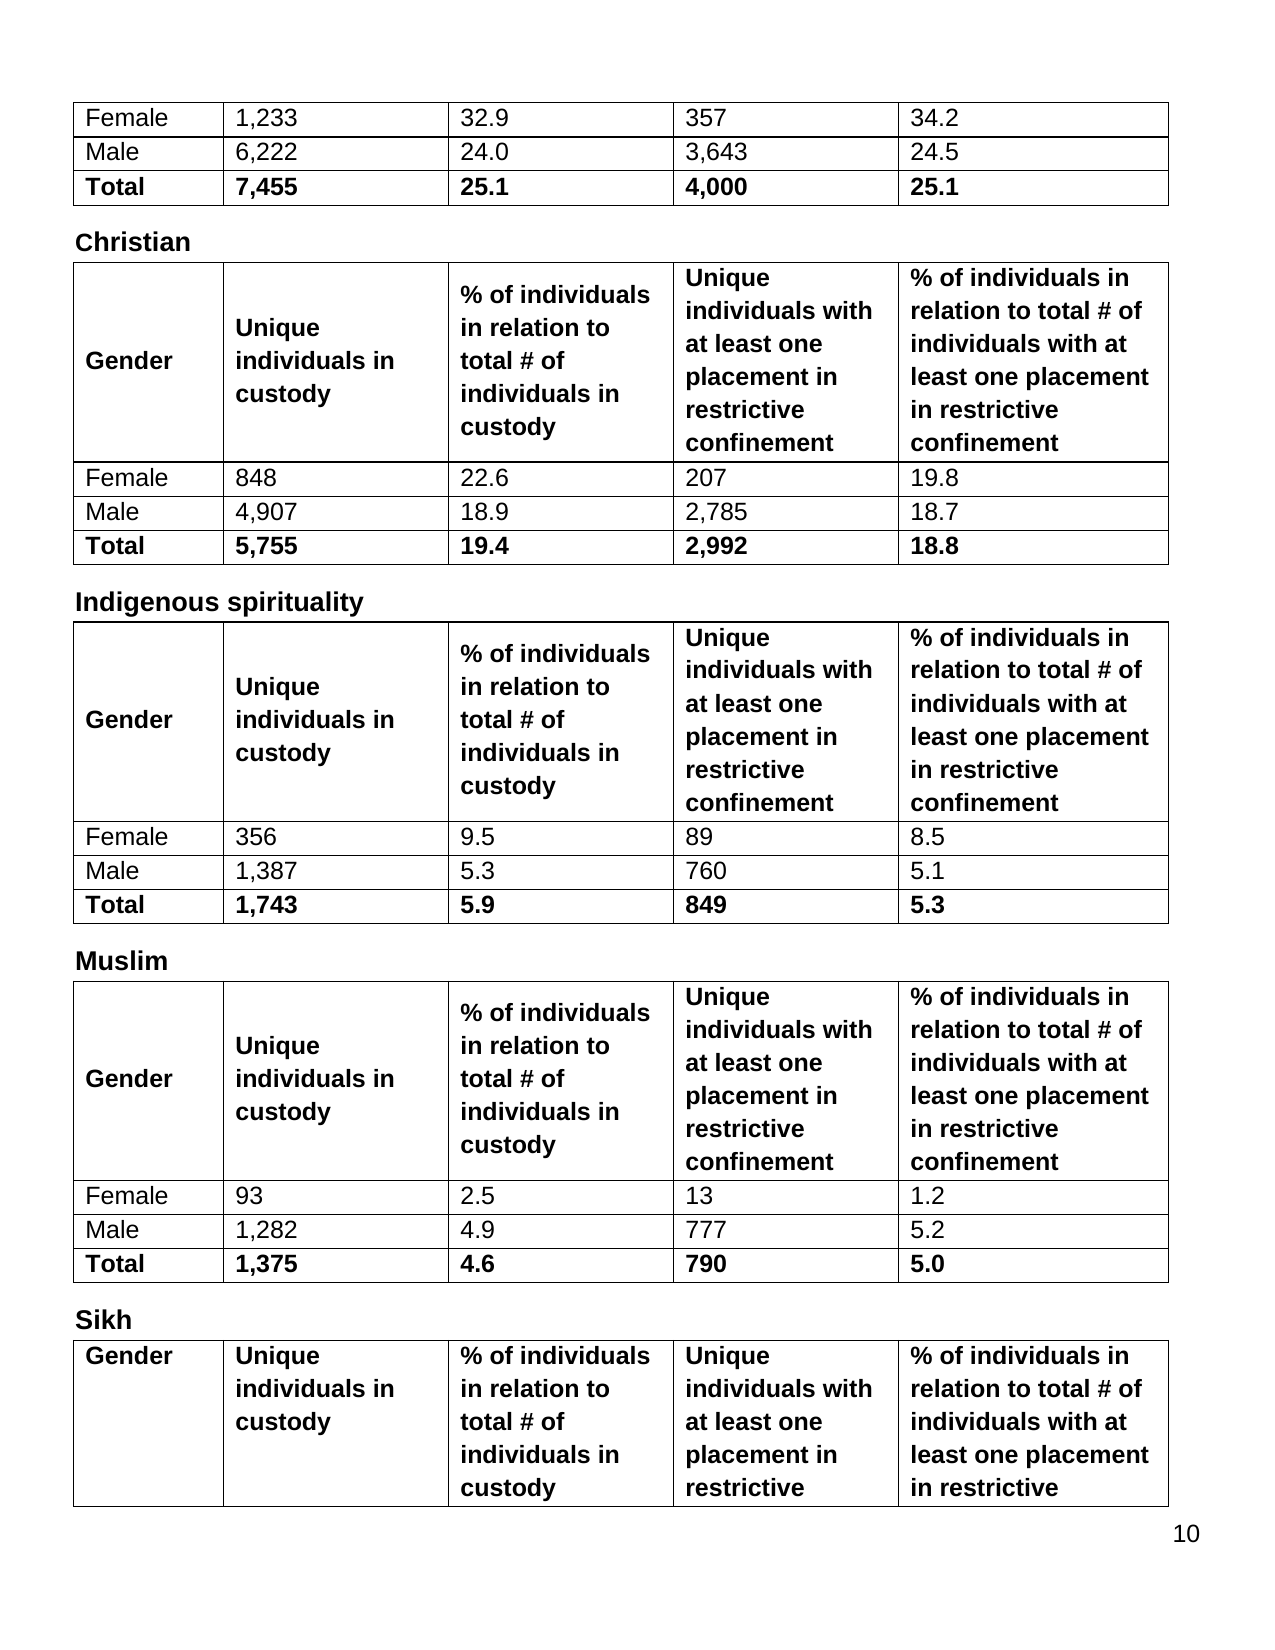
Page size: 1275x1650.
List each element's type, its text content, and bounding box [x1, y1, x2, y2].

table_header Unique individuals with at least one placement in restrictive confinement [674, 623, 898, 821]
table_cell 356 [224, 822, 448, 855]
table_cell 207 [674, 463, 898, 496]
table_header Gender [74, 982, 223, 1180]
table_header % of individuals in relation to total # of individuals in custody [449, 982, 673, 1180]
table_cell Female [74, 1181, 223, 1214]
table_cell 790 [674, 1249, 898, 1282]
table_cell 4,907 [224, 497, 448, 529]
table_cell 5.9 [449, 890, 673, 923]
subtitle Christian [75, 226, 1200, 258]
table_header Unique individuals in custody [224, 263, 448, 461]
table_cell 34.2 [899, 103, 1168, 136]
table_header % of individuals in relation to total # of individuals with at least one placement in restrictive confinement [899, 623, 1168, 821]
subtitle Muslim [75, 945, 1200, 976]
table_cell Total [74, 531, 223, 564]
table_cell 6,222 [224, 138, 448, 170]
table_cell 5.3 [899, 890, 1168, 923]
table_cell 19.8 [899, 463, 1168, 496]
table_cell Male [74, 497, 223, 529]
table_cell 89 [674, 822, 898, 855]
table_cell Female [74, 822, 223, 855]
table_header Gender [74, 263, 223, 461]
table_cell 848 [224, 463, 448, 496]
table_header Gender [74, 623, 223, 821]
table_header % of individuals in relation to total # of individuals with at least one placement in restrictive confinement [899, 982, 1168, 1180]
table_header Gender [74, 1341, 223, 1506]
table_cell 5.1 [899, 856, 1168, 889]
table_cell 5.0 [899, 1249, 1168, 1282]
table_cell 7,455 [224, 171, 448, 204]
table_cell 18.9 [449, 497, 673, 529]
table_header Unique individuals with at least one placement in restrictive confinement [674, 982, 898, 1180]
subtitle Indigenous spirituality [75, 586, 1200, 617]
table_cell 22.6 [449, 463, 673, 496]
table_cell 357 [674, 103, 898, 136]
table_cell 13 [674, 1181, 898, 1214]
table_cell 4.6 [449, 1249, 673, 1282]
table_cell 777 [674, 1215, 898, 1248]
table_cell 25.1 [899, 171, 1168, 204]
table_header Unique individuals with at least one placement in restrictive confinement [674, 263, 898, 461]
table_header Unique individuals in custody [224, 1341, 448, 1506]
table_header % of individuals in relation to total # of individuals in custody [449, 263, 673, 461]
table_cell 24.5 [899, 138, 1168, 170]
table_header % of individuals in relation to total # of individuals with at least one placement in restrictive [899, 1341, 1168, 1506]
table_cell 18.8 [899, 531, 1168, 564]
table_cell Male [74, 138, 223, 170]
table_cell 18.7 [899, 497, 1168, 529]
table_cell 9.5 [449, 822, 673, 855]
subtitle Sikh [75, 1304, 1200, 1335]
table_cell 2,785 [674, 497, 898, 529]
table_cell 1.2 [899, 1181, 1168, 1214]
table_cell Male [74, 856, 223, 889]
table_cell 5,755 [224, 531, 448, 564]
table_cell 25.1 [449, 171, 673, 204]
table_header % of individuals in relation to total # of individuals in custody [449, 1341, 673, 1506]
table_cell 4.9 [449, 1215, 673, 1248]
table_cell Female [74, 103, 223, 136]
table_cell 32.9 [449, 103, 673, 136]
table_cell 2,992 [674, 531, 898, 564]
table_header Unique individuals with at least one placement in restrictive [674, 1341, 898, 1506]
table_cell 1,282 [224, 1215, 448, 1248]
table_cell 19.4 [449, 531, 673, 564]
table_cell 24.0 [449, 138, 673, 170]
table_cell Female [74, 463, 223, 496]
table_cell 1,233 [224, 103, 448, 136]
table_cell 3,643 [674, 138, 898, 170]
table_cell Total [74, 171, 223, 204]
table_header % of individuals in relation to total # of individuals in custody [449, 623, 673, 821]
table_cell 5.2 [899, 1215, 1168, 1248]
table_header % of individuals in relation to total # of individuals with at least one placement in restrictive confinement [899, 263, 1168, 461]
table_cell 2.5 [449, 1181, 673, 1214]
table_cell Total [74, 890, 223, 923]
table_cell 1,375 [224, 1249, 448, 1282]
table_cell 1,743 [224, 890, 448, 923]
table_cell Total [74, 1249, 223, 1282]
table_cell 1,387 [224, 856, 448, 889]
table_cell 93 [224, 1181, 448, 1214]
table_header Unique individuals in custody [224, 982, 448, 1180]
table_cell Male [74, 1215, 223, 1248]
table_cell 849 [674, 890, 898, 923]
table_header Unique individuals in custody [224, 623, 448, 821]
table_cell 8.5 [899, 822, 1168, 855]
table_cell 5.3 [449, 856, 673, 889]
table_cell 760 [674, 856, 898, 889]
table_cell 4,000 [674, 171, 898, 204]
